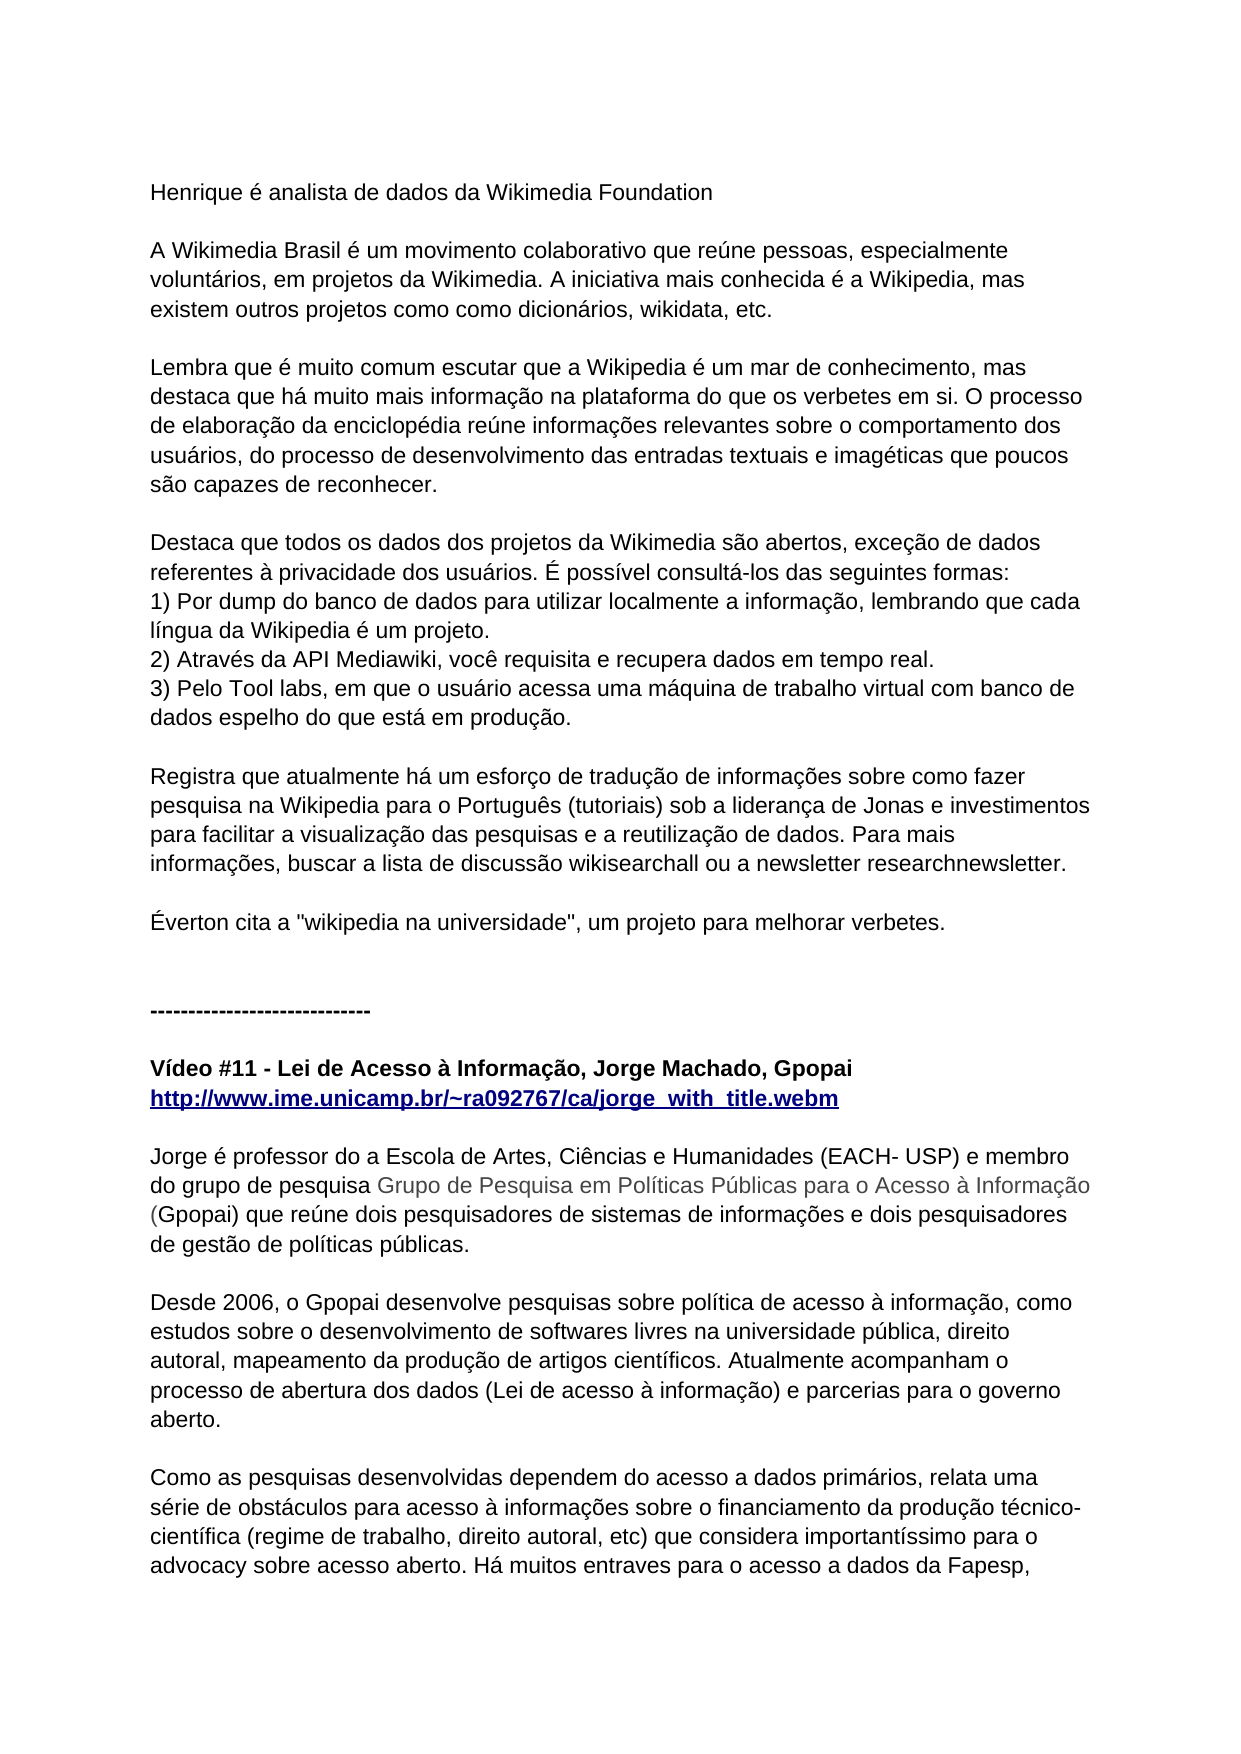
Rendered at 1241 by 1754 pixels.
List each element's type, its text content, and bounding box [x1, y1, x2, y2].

text 2) Através da API Mediawiki, você requisita e recupera dados em tempo real. [150, 647, 1090, 672]
text Vídeo #11 - Lei de Acesso à Informação, Jorge Machado, Gpopai [150, 1056, 1090, 1082]
text A Wikimedia Brasil é um movimento colaborativo que reúne pessoas, especialmente voluntários, em projetos da Wikimedia. A iniciativa mais conhecida é a Wikipedia, mas existem outros projetos como como dicionários, wikidata, etc. [150, 238, 1090, 322]
text ----------------------------- [150, 997, 1090, 1023]
text Jorge é professor do a Escola de Artes, Ciências e Humanidades (EACH- USP) e membro do grupo de pesquisa Grupo de Pesquisa em Políticas Públicas para o Acesso à Informação (Gpopai) que reúne dois pesquisadores de sistemas de informações e dois pesquisadores de gestão de políticas públicas. [150, 1144, 1090, 1257]
text Lembra que é muito comum escutar que a Wikipedia é um mar de conhecimento, mas destaca que há muito mais informação na plataforma do que os verbetes em si. O processo de elaboração da enciclopédia reúne informações relevantes sobre o comportamento dos usuários, do processo de desenvolvimento das entradas textuais e imagéticas que poucos são capazes de reconhecer. [150, 355, 1090, 497]
text Como as pesquisas desenvolvidas dependem do acesso a dados primários, relata uma série de obstáculos para acesso à informações sobre o financiamento da produção técnico-científica (regime de trabalho, direito autoral, etc) que considera importantíssimo para o advocacy sobre acesso aberto. Há muitos entraves para o acesso a dados da Fapesp, [150, 1465, 1090, 1578]
text 1) Por dump do banco de dados para utilizar localmente a informação, lembrando que cada língua da Wikipedia é um projeto. [150, 588, 1090, 643]
text Destaca que todos os dados dos projetos da Wikimedia são abertos, exceção de dados referentes à privacidade dos usuários. É possível consultá-los das seguintes formas: [150, 530, 1090, 585]
text Henrique é analista de dados da Wikimedia Foundation [150, 179, 1090, 205]
text Registra que atualmente há um esforço de tradução de informações sobre como fazer pesquisa na Wikipedia para o Português (tutoriais) sob a liderança de Jonas e investimentos para facilitar a visualização das pesquisas e a reutilização de dados. Para mais informações, buscar a lista de discussão wikisearchall ou a newsletter researchnewsletter. [150, 763, 1090, 877]
text 3) Pelo Tool labs, em que o usuário acessa uma máquina de trabalho virtual com banco de dados espelho do que está em produção. [150, 676, 1090, 731]
text http://www.ime.unicamp.br/~ra092767/ca/jorge_with_title.webm [150, 1085, 1090, 1111]
text Éverton cita a "wikipedia na universidade", um projeto para melhorar verbetes. [150, 909, 1090, 935]
text Desde 2006, o Gpopai desenvolve pesquisas sobre política de acesso à informação, como estudos sobre o desenvolvimento de softwares livres na universidade pública, direito autoral, mapeamento da produção de artigos científicos. Atualmente acompanham o processo de abertura dos dados (Lei de acesso à informação) e parcerias para o governo aberto. [150, 1290, 1090, 1432]
